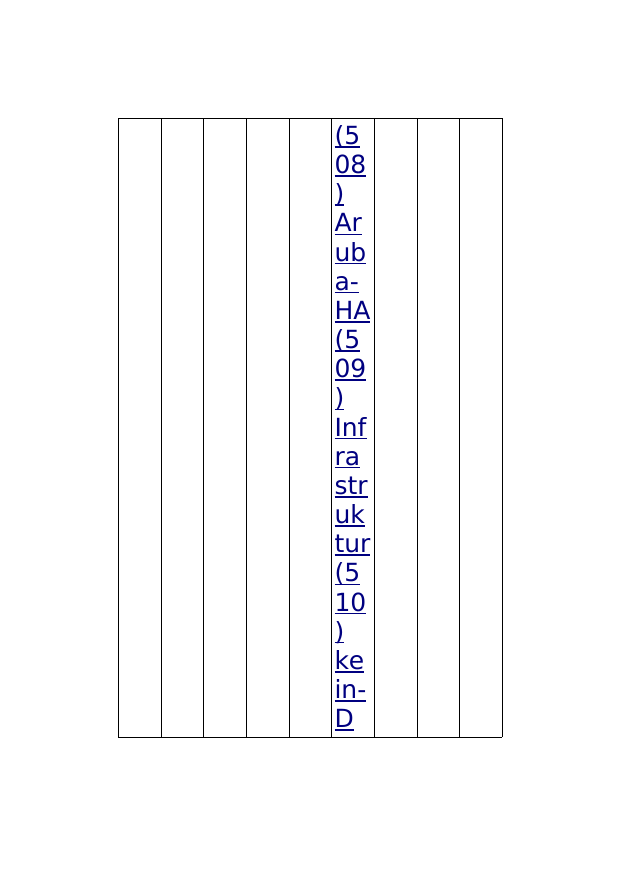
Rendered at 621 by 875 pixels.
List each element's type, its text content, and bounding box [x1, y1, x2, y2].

table_cell [204, 119, 246, 737]
table_cell [418, 119, 459, 737]
table_cell [290, 119, 331, 737]
table_cell [247, 119, 289, 737]
table_cell [375, 119, 417, 737]
table_cell (508) Aruba-HA (509) Infrastruktur (510) kein-D [332, 119, 374, 737]
table_cell [119, 119, 161, 737]
table_cell [460, 119, 502, 737]
table_cell [162, 119, 203, 737]
